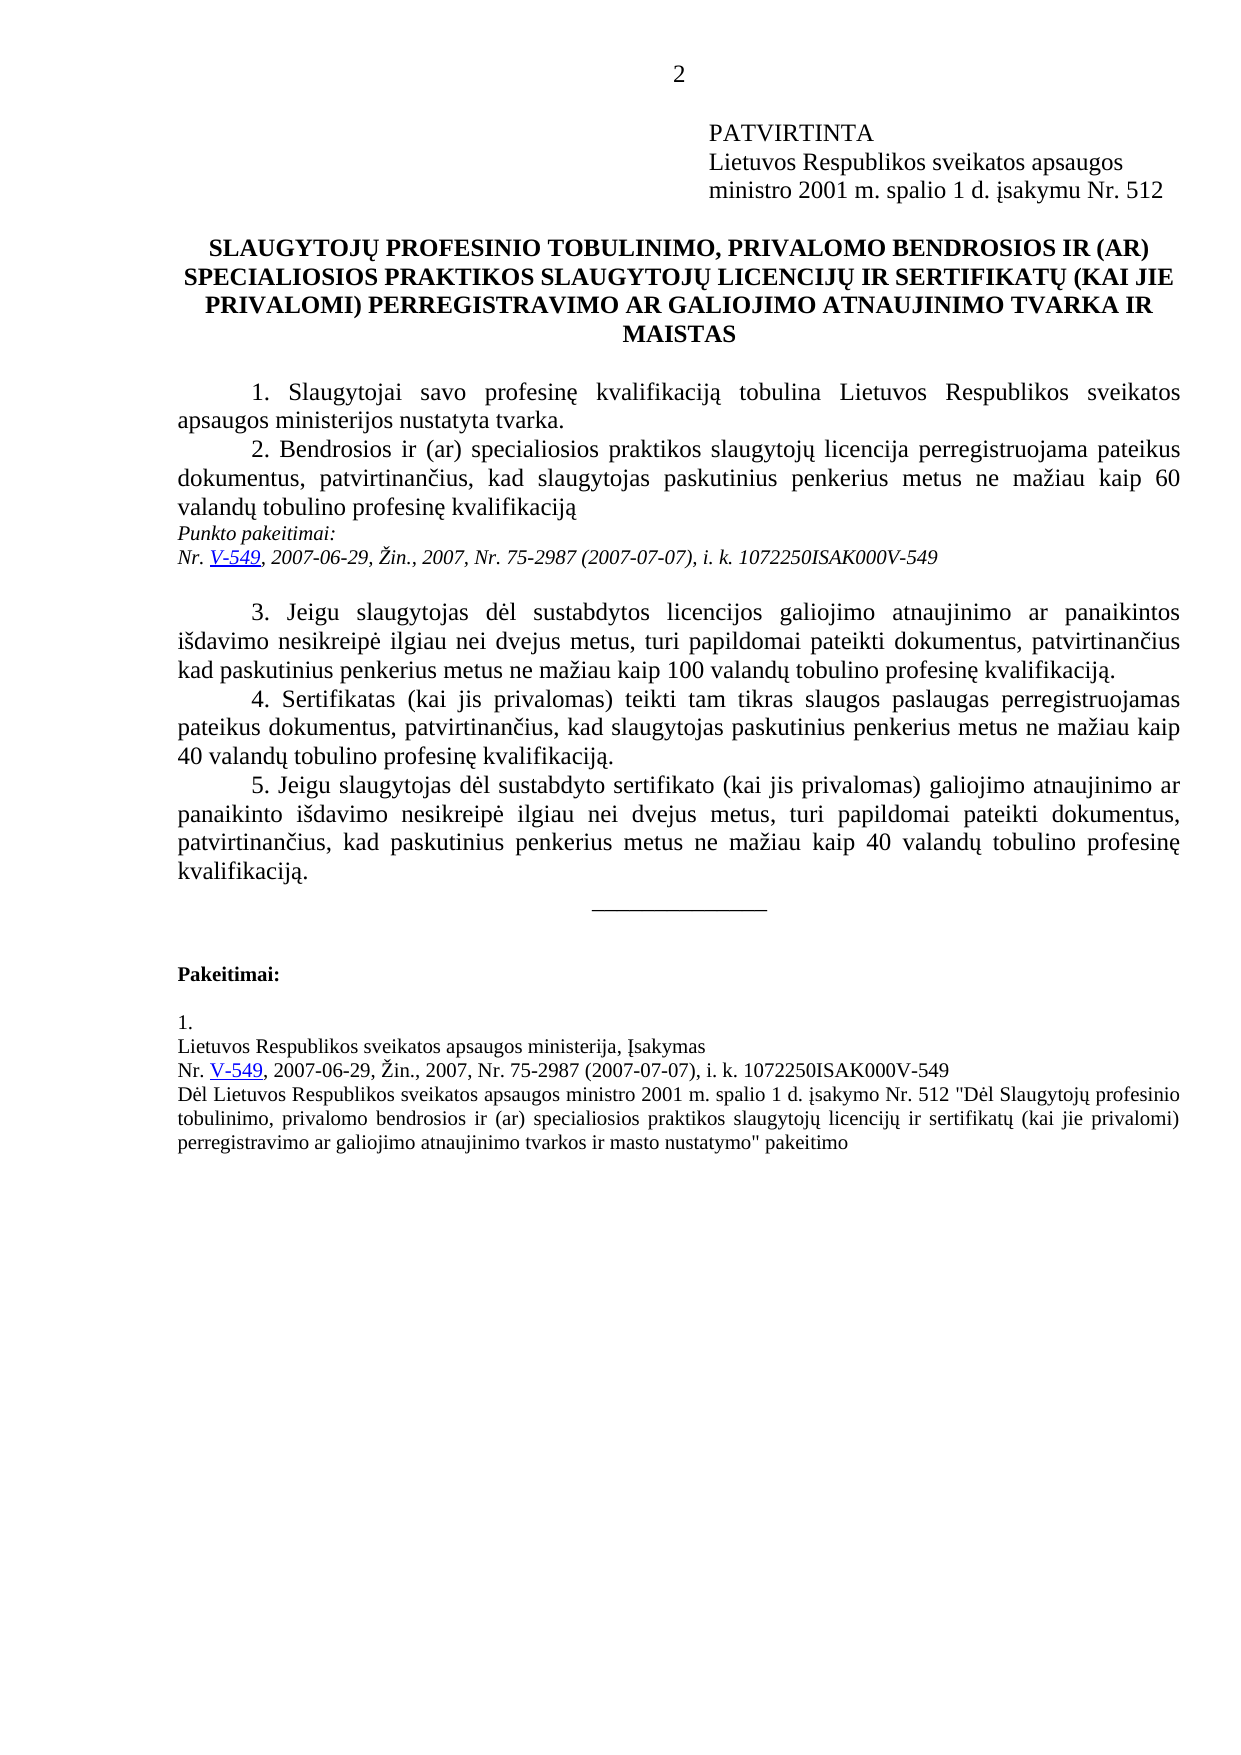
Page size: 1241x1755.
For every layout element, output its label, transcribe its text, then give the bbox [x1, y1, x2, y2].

text Lietuvos Respublikos sveikatos apsaugos ministerija, Įsakymas [177, 1034, 1181, 1058]
text Punkto pakeitimai: [177, 521, 1181, 545]
text PATVIRTINTA [709, 118, 1181, 147]
text SLAUGYTOJŲ PROFESINIO TOBULINIMO, PRIVALOMO BENDROSIOS IR (AR) SPECIALIOSIOS PRAKTIKOS SLAUGYTOJŲ LICENCIJŲ IR SERTIFIKATŲ (KAI JIE PRIVALOMI) PERREGISTRAVIMO AR GALIOJIMO ATNAUJINIMO TVARKA IR MAiSTAS [177, 233, 1181, 348]
text 5. Jeigu slaugytojas dėl sustabdyto sertifikato (kai jis privalomas) galiojimo atnaujinimo ar panaikinto išdavimo nesikreipė ilgiau nei dvejus metus, turi papildomai pateikti dokumentus, patvirtinančius, kad paskutinius penkerius metus ne mažiau kaip 40 valandų tobulino profesinę kvalifikaciją. [177, 770, 1181, 885]
text Lietuvos Respublikos sveikatos apsaugos ministro 2001 m. spalio 1 d. įsakymu Nr. 512 [709, 147, 1181, 204]
text ______________ [177, 885, 1181, 914]
text 1. Slaugytojai savo profesinę kvalifikaciją tobulina Lietuvos Respublikos sveikatos apsaugos ministerijos nustatyta tvarka. [177, 377, 1181, 434]
text 3. Jeigu slaugytojas dėl sustabdytos licencijos galiojimo atnaujinimo ar panaikintos išdavimo nesikreipė ilgiau nei dvejus metus, turi papildomai pateikti dokumentus, patvirtinančius kad paskutinius penkerius metus ne mažiau kaip 100 valandų tobulino profesinę kvalifikaciją. [177, 597, 1181, 684]
text Dėl Lietuvos Respublikos sveikatos apsaugos ministro 2001 m. spalio 1 d. įsakymo Nr. 512 "Dėl Slaugytojų profesinio tobulinimo, privalomo bendrosios ir (ar) specialiosios praktikos slaugytojų licencijų ir sertifikatų (kai jie privalomi) perregistravimo ar galiojimo atnaujinimo tvarkos ir masto nustatymo" pakeitimo [177, 1082, 1181, 1154]
text Nr. V-549, 2007-06-29, Žin., 2007, Nr. 75-2987 (2007-07-07), i. k. 1072250ISAK000V-549 [177, 545, 1181, 569]
text Pakeitimai: [177, 962, 1181, 986]
text 1. [177, 1010, 1181, 1034]
text 2. Bendrosios ir (ar) specialiosios praktikos slaugytojų licencija perregistruojama pateikus dokumentus, patvirtinančius, kad slaugytojas paskutinius penkerius metus ne mažiau kaip 60 valandų tobulino profesinę kvalifikaciją [177, 434, 1181, 521]
text Nr. V-549, 2007-06-29, Žin., 2007, Nr. 75-2987 (2007-07-07), i. k. 1072250ISAK000V-549 [177, 1058, 1181, 1082]
text 4. Sertifikatas (kai jis privalomas) teikti tam tikras slaugos paslaugas perregistruojamas pateikus dokumentus, patvirtinančius, kad slaugytojas paskutinius penkerius metus ne mažiau kaip 40 valandų tobulino profesinę kvalifikaciją. [177, 684, 1181, 770]
